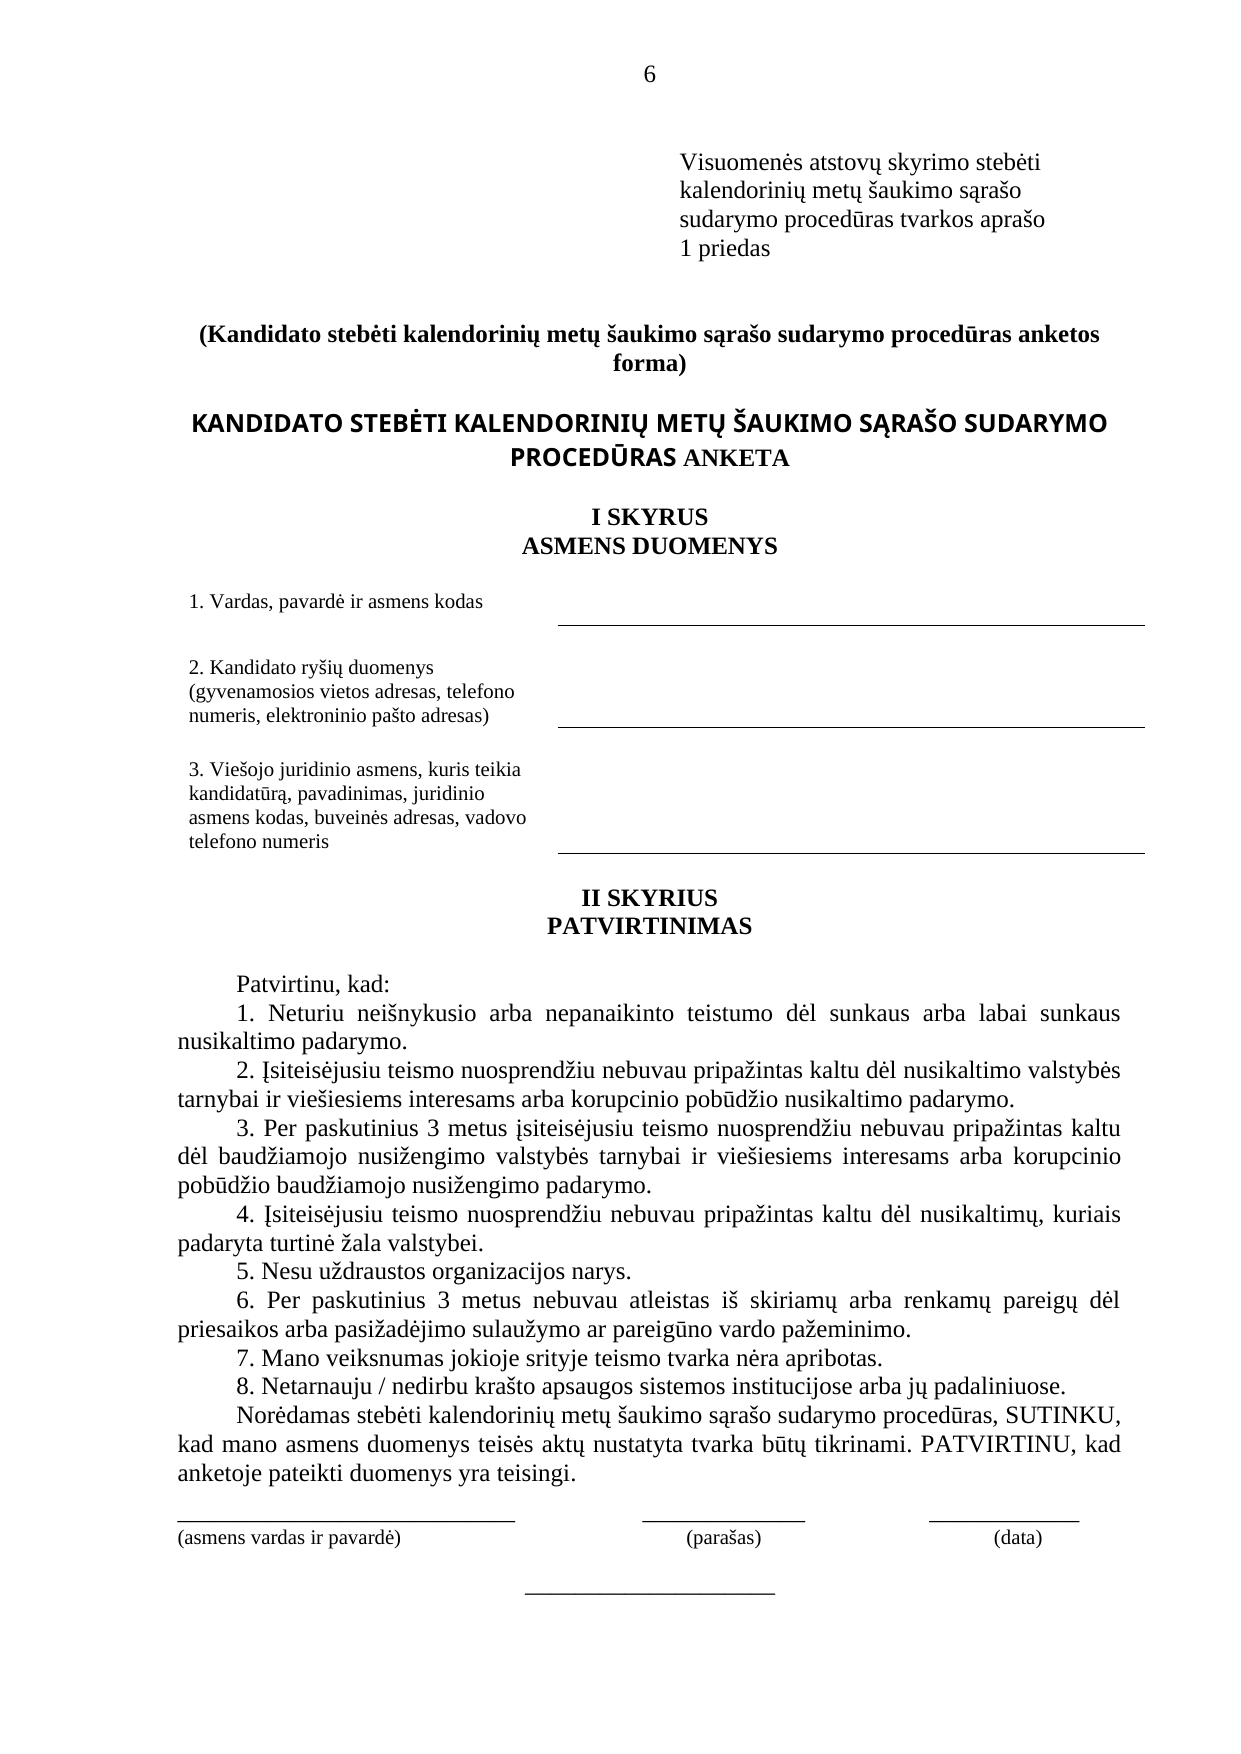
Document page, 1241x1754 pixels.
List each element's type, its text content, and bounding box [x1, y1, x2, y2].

text Patvirtinu, kad: [177, 969, 1122, 998]
text 1. Neturiu neišnykusio arba nepanaikinto teistumo dėl sunkaus arba labai sunkaus nusikaltimo padarymo. [177, 998, 1122, 1055]
text (Kandidato stebėti kalendorinių metų šaukimo sąrašo sudarymo procedūras anketos forma) [177, 319, 1122, 377]
text –––––––––––––––––––– [177, 1577, 1122, 1606]
text 1 priedas [679, 233, 1122, 262]
text (asmens vardas ir pavardė) (parašas) (data) [177, 1525, 1122, 1549]
text PATVIRTINIMAS [177, 911, 1122, 940]
table_header 2. Kandidato ryšių duomenys (gyvenamosios vietos adresas, telefono numeris, elektroninio pašto adresas) [177, 655, 558, 727]
table_header [558, 757, 1144, 853]
text I SKYRUS [177, 502, 1122, 531]
text Norėdamas stebėti kalendorinių metų šaukimo sąrašo sudarymo procedūras, SUTINKU, kad mano asmens duomenys teisės aktų nustatyta tvarka būtų tikrinami. PATVIRTINU, kad anketoje pateikti duomenys yra teisingi. [177, 1400, 1122, 1486]
text 5. Nesu uždraustos organizacijos narys. [177, 1256, 1122, 1285]
text 8. Netarnauju / nedirbu krašto apsaugos sistemos institucijose arba jų padaliniuose. [177, 1371, 1122, 1400]
text II SKYRIUS [177, 883, 1122, 911]
text sudarymo procedūras tvarkos aprašo [679, 204, 1122, 233]
table_header [558, 589, 1144, 625]
table_header [558, 655, 1144, 727]
table_header 3. Viešojo juridinio asmens, kuris teikia kandidatūrą, pavadinimas, juridinio asmens kodas, buveinės adresas, vadovo telefono numeris [177, 757, 558, 853]
text kalendorinių metų šaukimo sąrašo [679, 176, 1122, 204]
table_header 1. Vardas, pavardė ir asmens kodas [177, 589, 558, 625]
text 3. Per paskutinius 3 metus įsiteisėjusiu teismo nuosprendžiu nebuvau pripažintas kaltu dėl baudžiamojo nusižengimo valstybės tarnybai ir viešiesiems interesams arba korupcinio pobūdžio baudžiamojo nusižengimo padarymo. [177, 1113, 1122, 1199]
text 2. Įsiteisėjusiu teismo nuosprendžiu nebuvau pripažintas kaltu dėl nusikaltimo valstybės tarnybai ir viešiesiems interesams arba korupcinio pobūdžio nusikaltimo padarymo. [177, 1055, 1122, 1113]
text 4. Įsiteisėjusiu teismo nuosprendžiu nebuvau pripažintas kaltu dėl nusikaltimų, kuriais padaryta turtinė žala valstybei. [177, 1199, 1122, 1256]
text 6. Per paskutinius 3 metus nebuvau atleistas iš skiriamų arba renkamų pareigų dėl priesaikos arba pasižadėjimo sulaužymo ar pareigūno vardo pažeminimo. [177, 1285, 1122, 1343]
text ASMENS DUOMENYS [177, 531, 1122, 560]
text 7. Mano veiksnumas jokioje srityje teismo tvarka nėra apribotas. [177, 1343, 1122, 1371]
text Kandidato stebėti KALENDORINIŲ METŲ šaukimo sąrašo sudarymo procedūras ANKETA [177, 406, 1122, 474]
text Visuomenės atstovų skyrimo stebėti [679, 147, 1122, 176]
text ___________________________ _____________ ____________ [177, 1496, 1122, 1525]
